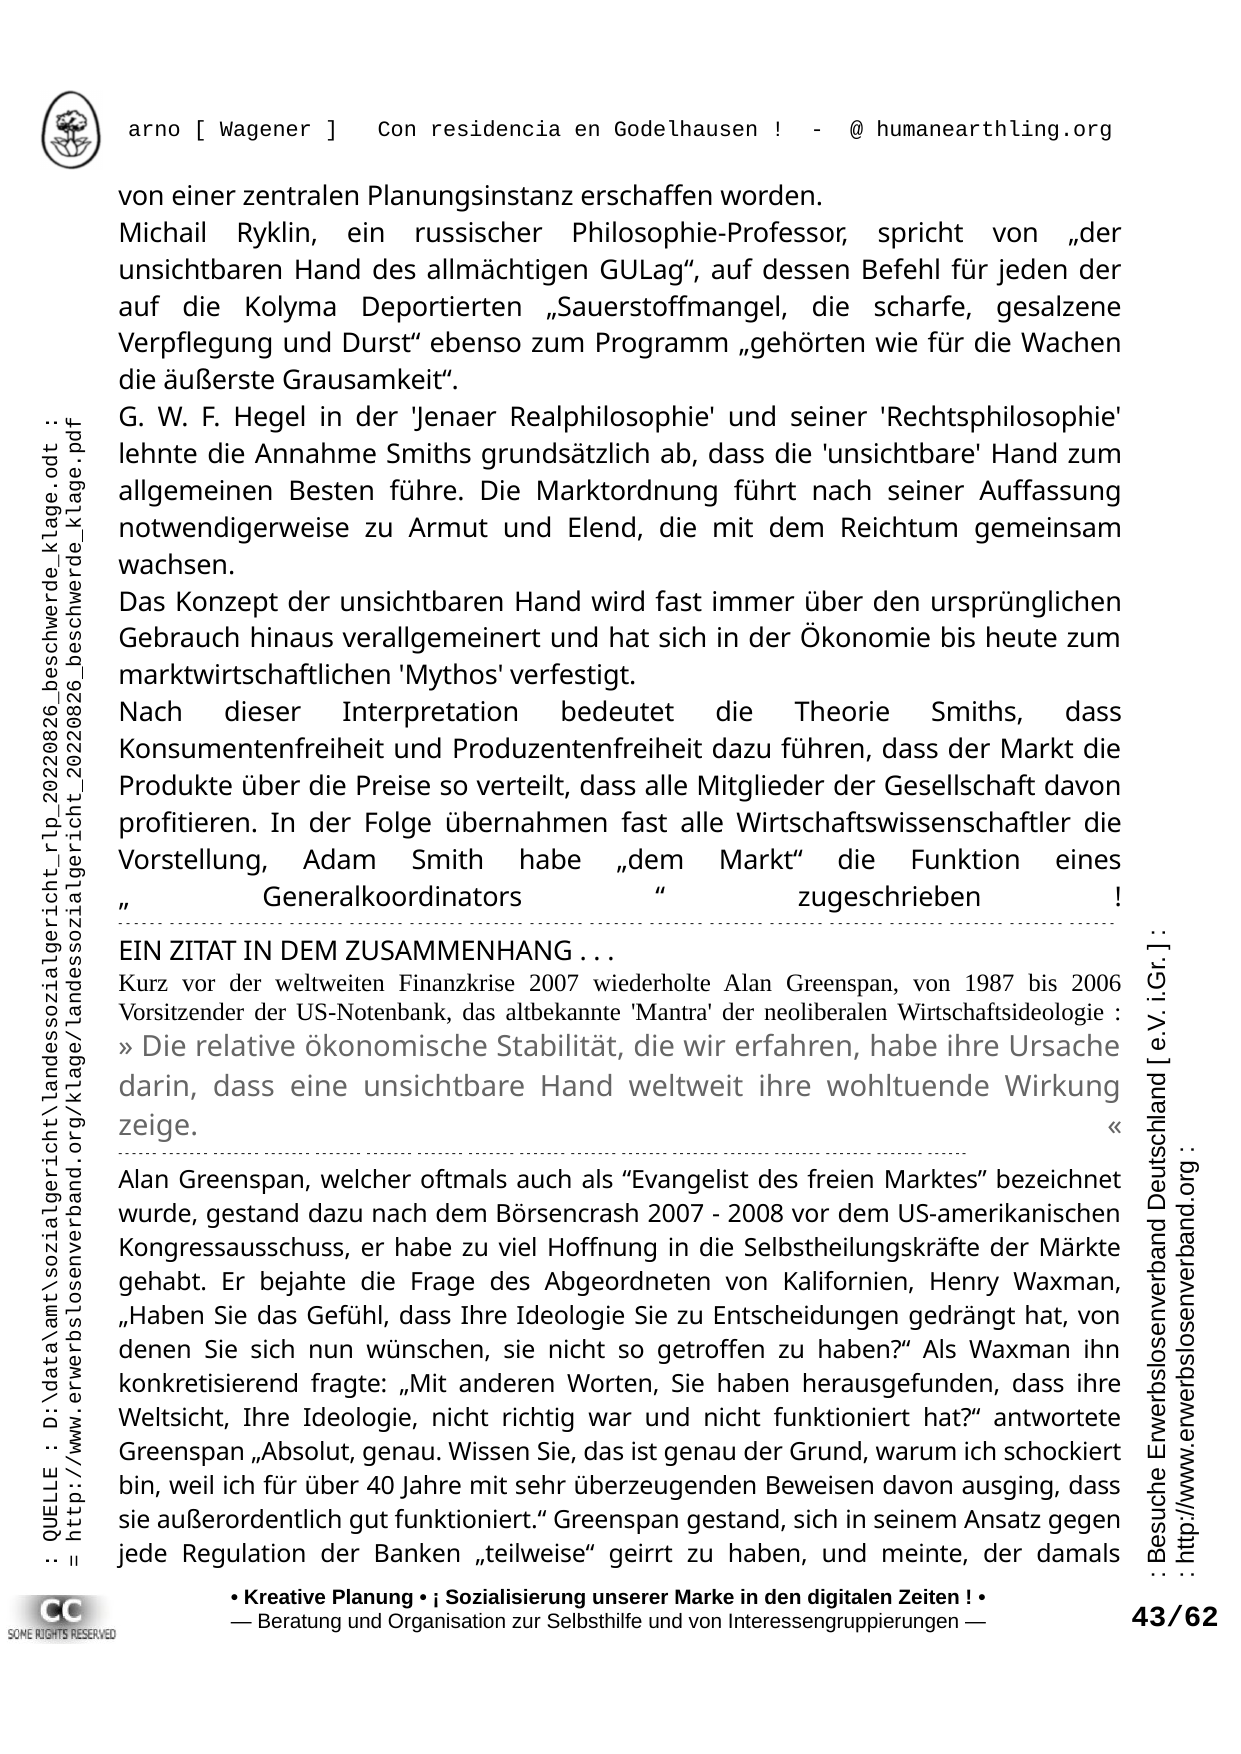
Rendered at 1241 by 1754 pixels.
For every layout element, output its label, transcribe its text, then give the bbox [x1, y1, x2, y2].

picture [39, 90, 103, 170]
text Kurz vor der weltweiten Finanzkrise 2007 wiederholte Alan Greenspan, von 1987 bis 2006 Vorsitzender der US-Notenbank, das altbekannte 'Mantra' der neoliberalen Wirtschaftsideologie : » Die relative ökonomische Stabilität, die wir erfahren, habe ihre Ursache darin, dass eine unsichtbare Hand weltweit ihre wohltuende Wirkung zeige. « - - - - - - - - - - - - - - - - - - - - - - - - - - - - - - - - - - - - - - - - - - - - - - - - - - - - - - - - - - - - - - - - - - - - - - - - - - - - - - - - - - - - - - - - - - - - - - - - - - - - - - - - - - - - - - - - - - - - - [118, 968, 1122, 1161]
text Alan Greenspan, welcher oftmals auch als “Evangelist des freien Marktes” bezeichnet wurde, gestand dazu nach dem Börsencrash 2007 - 2008 vor dem US-amerikanischen Kongressausschuss, er habe zu viel Hoffnung in die Selbstheilungskräfte der Märkte gehabt. Er bejahte die Frage des Abgeordneten von Kalifornien, Henry Waxman, „Haben Sie das Gefühl, dass Ihre Ideologie Sie zu Entscheidungen gedrängt hat, von denen Sie sich nun wünschen, sie nicht so getroffen zu haben?“ Als Waxman ihn konkretisierend fragte: „Mit anderen Worten, Sie haben herausgefunden, dass ihre Weltsicht, Ihre Ideologie, nicht richtig war und nicht funktioniert hat?“ antwortete Greenspan „Absolut, genau. Wissen Sie, das ist genau der Grund, warum ich schockiert bin, weil ich für über 40 Jahre mit sehr überzeugenden Beweisen davon ausging, dass sie außerordentlich gut funktioniert.“ Greenspan gestand, sich in seinem Ansatz gegen jede Regulation der Banken „teilweise“ geirrt zu haben, und meinte, der damals [118, 1161, 1122, 1570]
text Michail Ryklin, ein russischer Philosophie-Professor, spricht von „der unsichtbaren Hand des allmächtigen GULag“, auf dessen Befehl für jeden der auf die Kolyma Deportierten „Sauerstoffmangel, die scharfe, gesalzene Verpflegung und Durst“ ebenso zum Programm „gehörten wie für die Wachen die äußerste Grausamkeit“. [118, 213, 1122, 398]
text von einer zentralen Planungsinstanz erschaffen worden. [118, 176, 1122, 213]
text Nach dieser Interpretation bedeutet die Theorie Smiths, dass Konsumentenfreiheit und Produzentenfreiheit dazu führen, dass der Markt die Produkte über die Preise so verteilt, dass alle Mitglieder der Gesellschaft davon profitieren. In der Folge übernahmen fast alle Wirtschaftswissenschaftler die Vorstellung, Adam Smith habe „dem Markt“ die Funktion eines „ Generalkoordinators “ zugeschrieben ! - - - - - - - - - - - - - - - - - - - - - - - - - - - - - - - - - - - - - - - - - - - - - - - - - - - - - - - - - - - - - - - - - - - - - - - - - - - - - - - - - - - - - - - - - - - - - - - - - - - - - - - - - - - - - - - - - - - - - EIN ZITAT IN DEM ZUSAMMENHANG . . . [118, 693, 1122, 968]
text G. W. F. Hegel in der 'Jenaer Realphilosophie' und seiner 'Rechtsphilosophie' lehnte die Annahme Smiths grundsätzlich ab, dass die 'unsichtbare' Hand zum allgemeinen Besten führe. Die Marktordnung führt nach seiner Auffassung notwendigerweise zu Armut und Elend, die mit dem Reichtum gemeinsam wachsen. [118, 398, 1122, 582]
text Das Konzept der unsichtbaren Hand wird fast immer über den ursprünglichen Gebrauch hinaus verallgemeinert und hat sich in der Ökonomie bis heute zum marktwirtschaftlichen 'Mythos' verfestigt. [118, 582, 1122, 693]
picture [0, 1593, 122, 1644]
